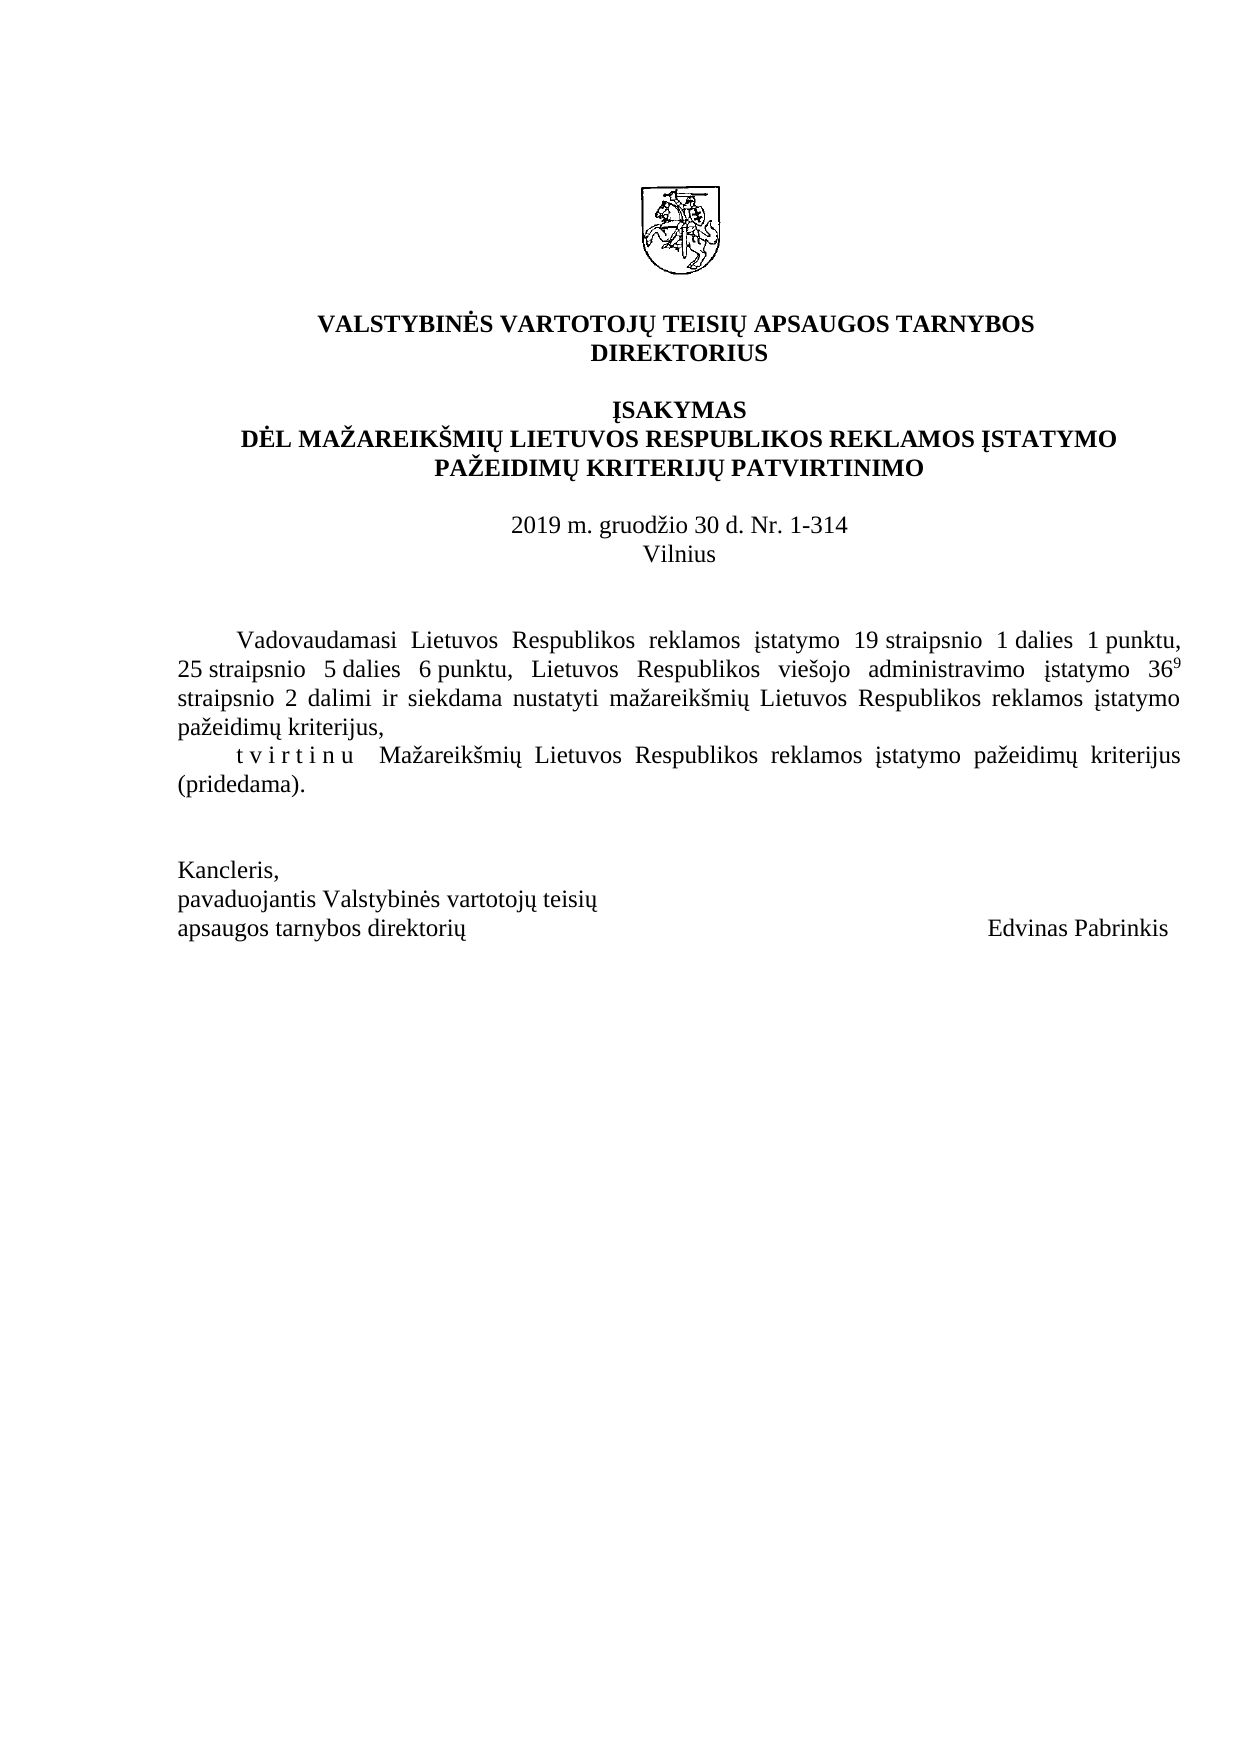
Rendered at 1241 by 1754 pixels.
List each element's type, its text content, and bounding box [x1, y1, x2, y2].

text 2019 m. gruodžio 30 d. Nr. 1-314 [177, 510, 1181, 539]
text Kancleris, [177, 855, 1181, 884]
text Vilnius [177, 539, 1181, 568]
text DIREKTORIUS [177, 338, 1181, 367]
text Vadovaudamasi Lietuvos Respublikos reklamos įstatymo 19 straipsnio 1 dalies 1 punktu, 25 straipsnio 5 dalies 6 punktu, Lietuvos Respublikos viešojo administravimo įstatymo 369 straipsnio 2 dalimi ir siekdama nustatyti mažareikšmių Lietuvos Respublikos reklamos įstatymo pažeidimų kriterijus, [177, 625, 1181, 740]
text ĮSAKYMAS [177, 395, 1181, 424]
text tvirtinu Mažareikšmių Lietuvos Respublikos reklamos įstatymo pažeidimų kriterijus (pridedama). [177, 740, 1181, 798]
text DĖL MAŽAREIKŠMių LIETUVOS RESPUBLIKOS REKLAMOS ĮSTATYMO PAŽEIDIMų KRITERIJŲ PATVIRTINIMO [177, 424, 1181, 482]
text VALSTYBINĖS VARTOTOJŲ TEISIŲ APSAUGOS TARNYBOS [177, 309, 1181, 338]
text pavaduojantis Valstybinės vartotojų teisių apsaugos tarnybos direktorių Edvinas Pabrinkis [177, 884, 1181, 942]
